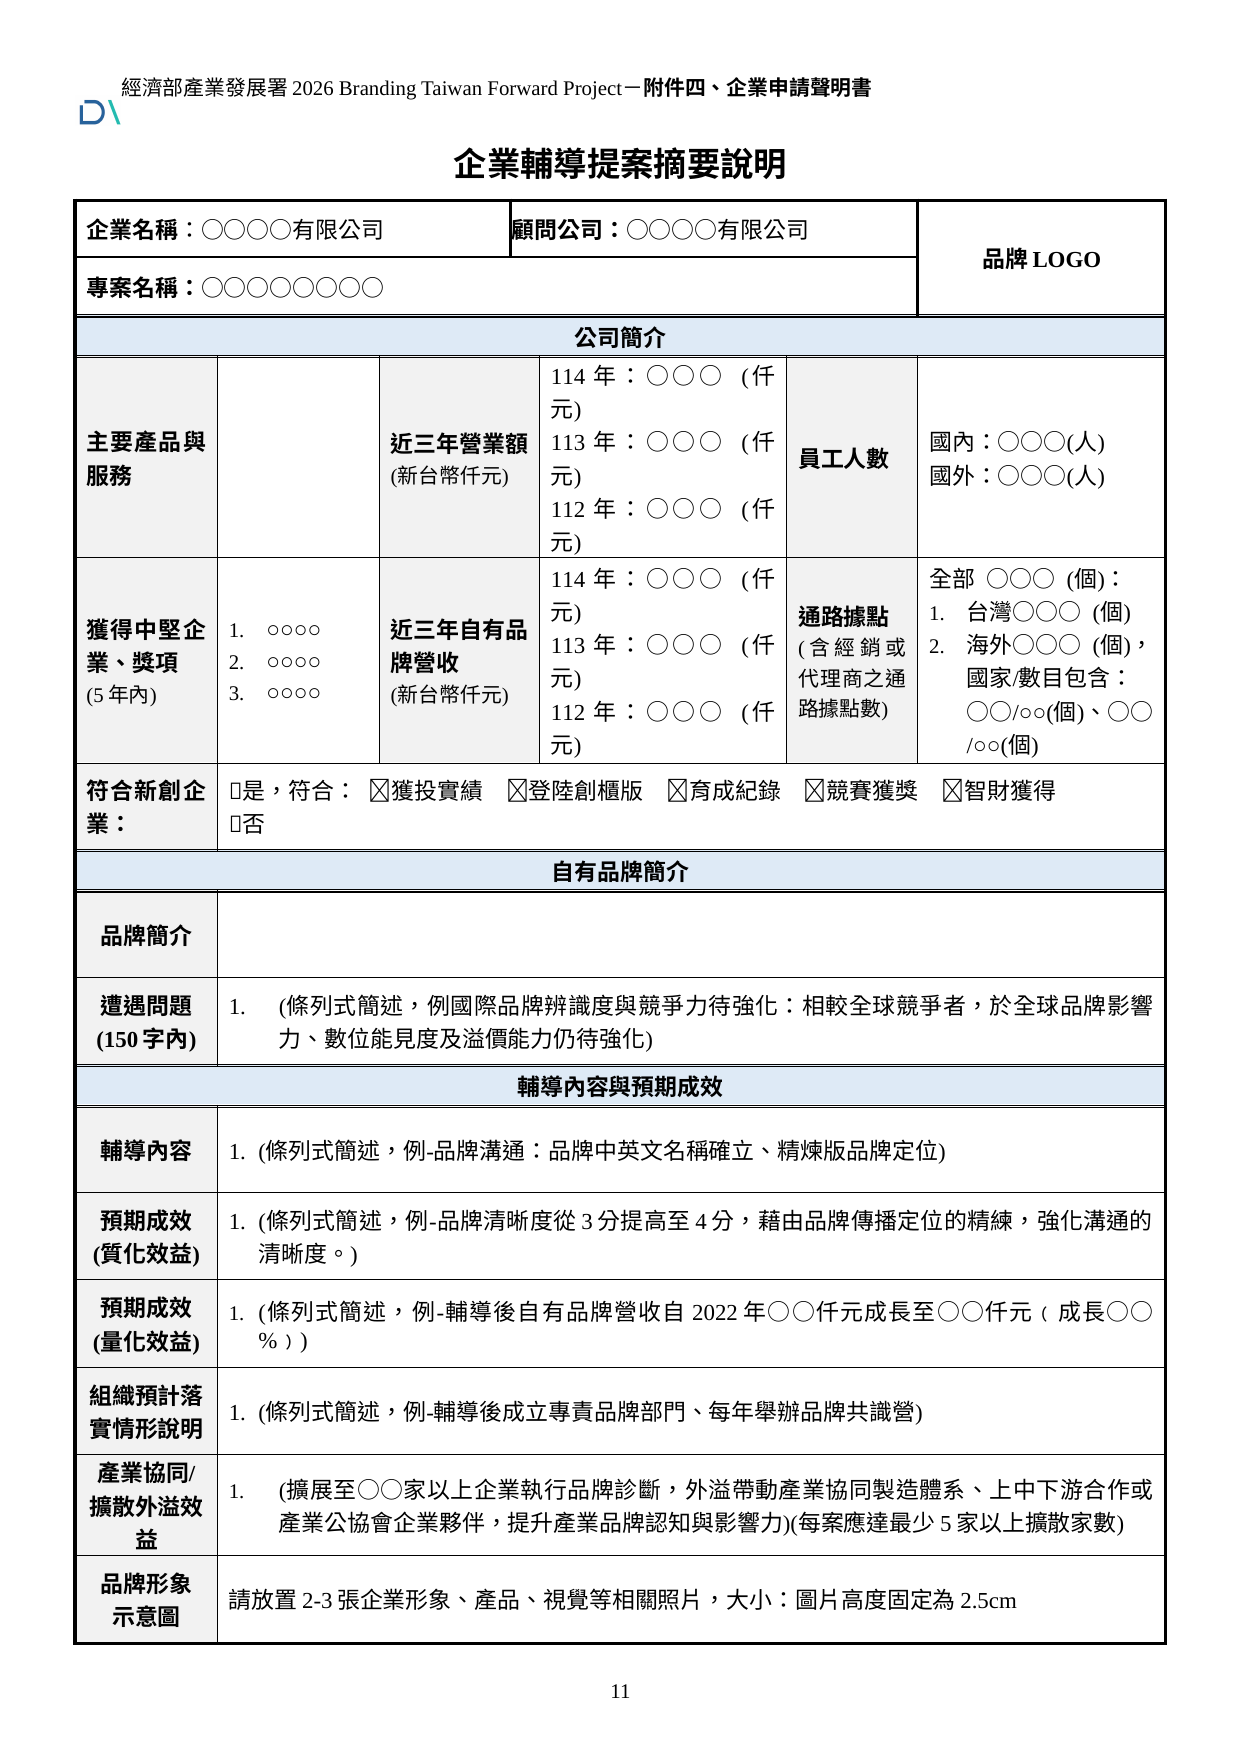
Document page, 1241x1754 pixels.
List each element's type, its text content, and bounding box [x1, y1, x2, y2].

table_cell 品牌形象 示意圖 [77, 1556, 217, 1642]
table_cell 國內：○○○(人) 國外：○○○(人) [918, 358, 1164, 557]
table_cell 自有品牌簡介 [77, 852, 1164, 889]
table_cell 組織預計落實情形說明 [77, 1368, 217, 1454]
table_cell ○○○○ ○○○○ ○○○○ [218, 558, 379, 762]
table_cell 通路據點 (含經銷或代理商之通路據點數) [787, 558, 917, 762]
table_cell (條列式簡述，例-輔導後自有品牌營收自2022年○○仟元成長至○○仟元﹙成長○○%﹚) [218, 1280, 1164, 1367]
table_cell 員工人數 [787, 358, 917, 557]
table_cell 公司簡介 [77, 318, 1164, 355]
table_cell 品牌簡介 [77, 893, 217, 977]
table_cell 輔導內容 [77, 1108, 217, 1192]
table_cell 輔導內容與預期成效 [77, 1067, 1164, 1104]
table_cell 符合新創企業： [77, 764, 217, 849]
table_cell (條列式簡述，例-品牌溝通：品牌中英文名稱確立、精煉版品牌定位) [218, 1108, 1164, 1192]
table_cell 預期成效 (量化效益) [77, 1280, 217, 1367]
table_header 顧問公司：○○○○有限公司 [512, 202, 916, 256]
table_cell 近三年營業額 (新台幣仟元) [380, 358, 539, 557]
table_cell 全部 ○○○ (個)： 台灣○○○ (個) 海外○○○ (個)， 國家/數目包含：○○/○○(個)、○○/○○(個) [918, 558, 1164, 762]
table_cell (擴展至○○家以上企業執行品牌診斷，外溢帶動產業協同製造體系、上中下游合作或產業公協會企業夥伴，提升產業品牌認知與影響力)(每案應達最少5家以上擴散家數) [218, 1455, 1164, 1555]
table_cell 主要產品與服務 [77, 358, 217, 557]
text 企業輔導提案摘要說明 [75, 138, 1165, 186]
table_cell 是，符合： 獲投實績 登陸創櫃版 育成紀錄 競賽獲獎 智財獲得 否 [218, 764, 1164, 849]
table_cell 獲得中堅企業、獎項 (5年內) [77, 558, 217, 762]
table_cell 遭遇問題 (150字內) [77, 978, 217, 1064]
table_cell (條列式簡述，例-輔導後成立專責品牌部門、每年舉辦品牌共識營) [218, 1368, 1164, 1454]
table_header 企業名稱：○○○○有限公司 [77, 202, 509, 256]
table_cell 114年：○○○ (仟元) 113年：○○○ (仟元) 112年：○○○ (仟元) [540, 558, 786, 762]
table_cell (條列式簡述，例-品牌清晰度從3分提高至4分，藉由品牌傳播定位的精練，強化溝通的清晰度。) [218, 1193, 1164, 1279]
table_cell 預期成效 (質化效益) [77, 1193, 217, 1279]
table_cell 114年：○○○ (仟元) 113年：○○○ (仟元) 112年：○○○ (仟元) [540, 358, 786, 557]
table_cell [218, 893, 1164, 977]
table_cell 近三年自有品牌營收 (新台幣仟元) [380, 558, 539, 762]
table_cell 專案名稱：○○○○○○○○ [77, 258, 916, 314]
table_cell 產業協同/擴散外溢效益 [77, 1455, 217, 1555]
table_cell 請放置2-3張企業形象、產品、視覺等相關照片，大小：圖片高度固定為2.5cm [218, 1556, 1164, 1642]
table_header 品牌LOGO [919, 202, 1164, 314]
table_cell (條列式簡述，例國際品牌辨識度與競爭力待強化：相較全球競爭者，於全球品牌影響力、數位能見度及溢價能力仍待強化) [218, 978, 1164, 1064]
table_cell [218, 358, 379, 557]
